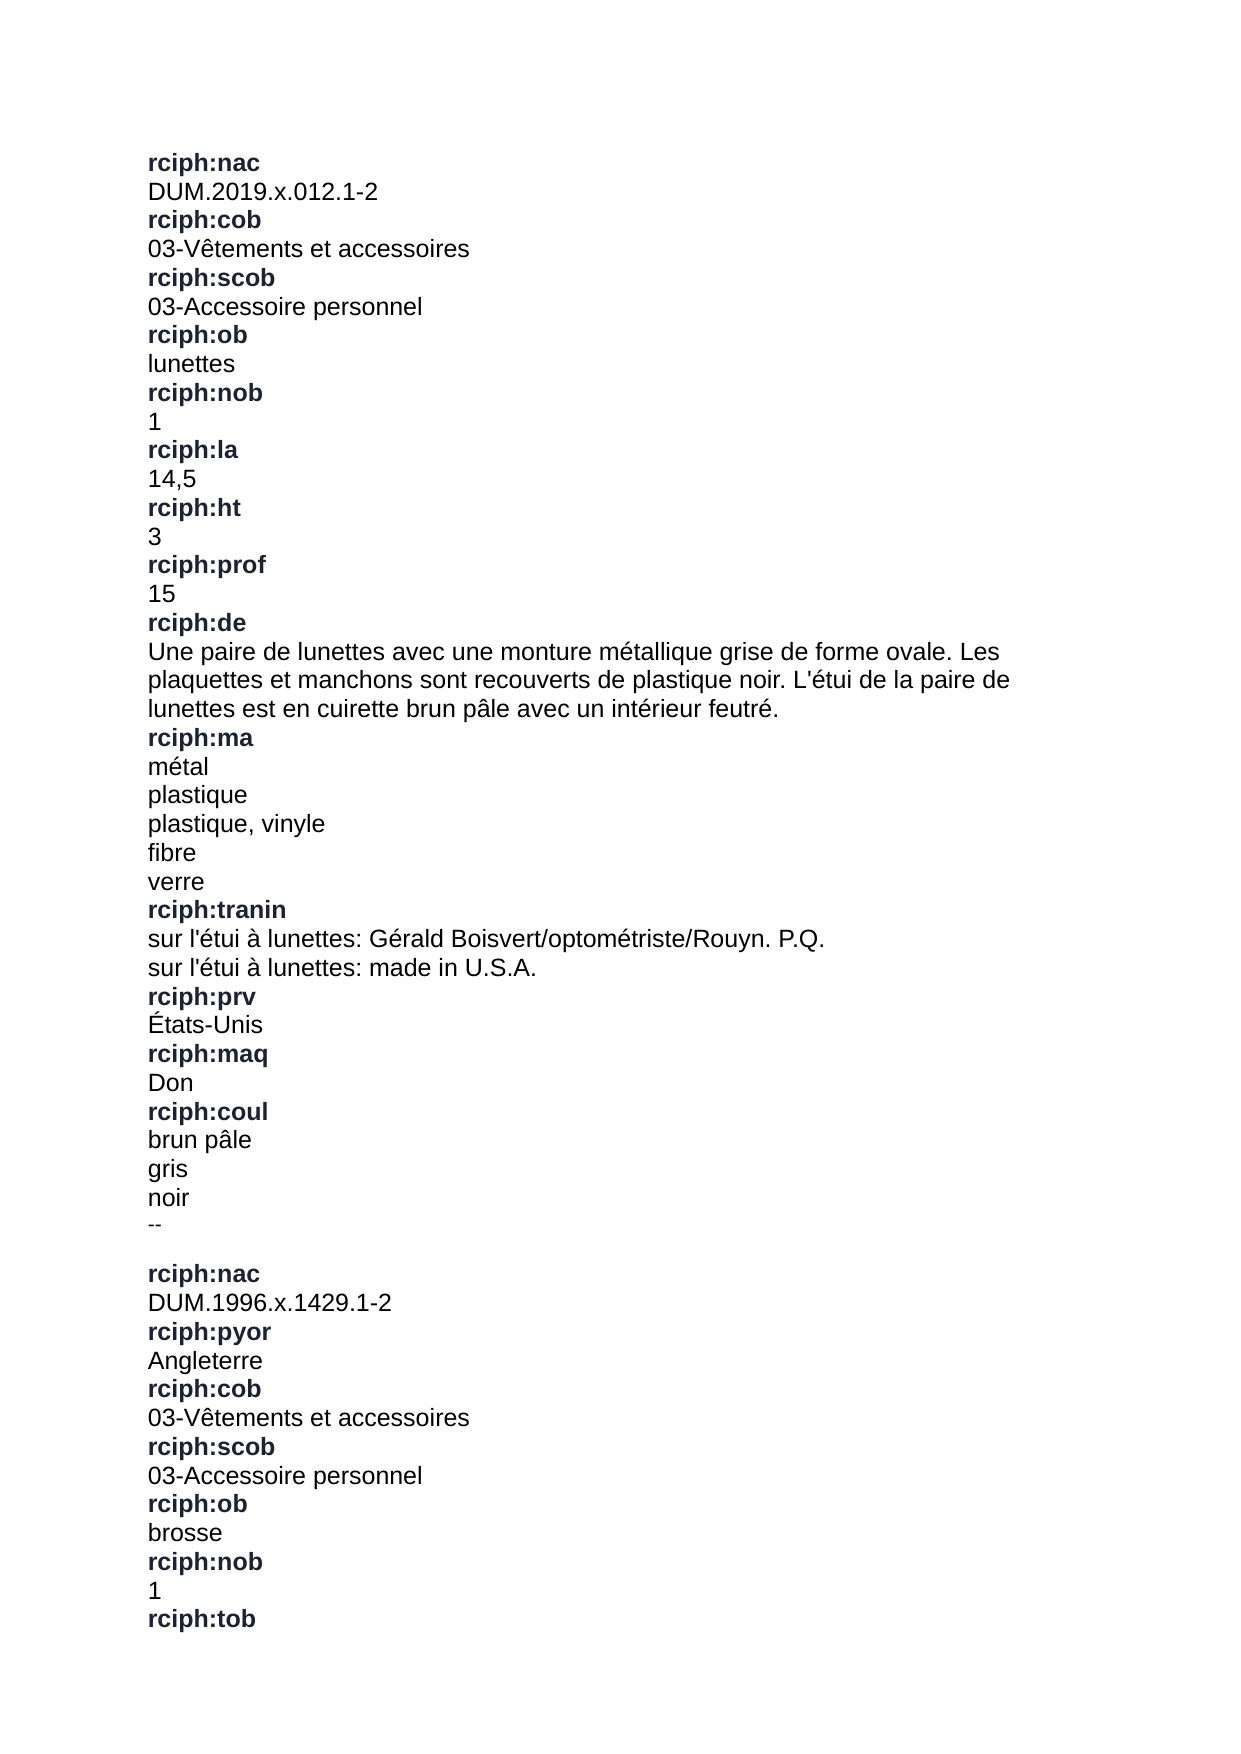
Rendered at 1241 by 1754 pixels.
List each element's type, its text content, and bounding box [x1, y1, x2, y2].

text Une paire de lunettes avec une monture métallique grise de forme ovale. Les plaquettes et manchons sont recouverts de plastique noir. L'étui de la paire de lunettes est en cuirette brun pâle avec un intérieur feutré. [148, 636, 1092, 723]
text rciph:la [148, 435, 1092, 464]
text rciph:cob [148, 1374, 1092, 1403]
text noir [148, 1183, 1092, 1211]
text 14,5 [148, 464, 1092, 493]
text 03-Vêtements et accessoires [148, 1403, 1092, 1432]
text 3 [148, 521, 1092, 550]
text fibre [148, 838, 1092, 866]
text rciph:tranin [148, 895, 1092, 924]
text rciph:scob [148, 263, 1092, 291]
text plastique, vinyle [148, 809, 1092, 838]
text rciph:nob [148, 378, 1092, 406]
text DUM.1996.x.1429.1-2 [148, 1288, 1092, 1317]
text rciph:pyor [148, 1317, 1092, 1346]
text rciph:cob [148, 205, 1092, 234]
text verre [148, 866, 1092, 895]
text rciph:ma [148, 723, 1092, 751]
text métal [148, 751, 1092, 780]
text rciph:ob [148, 320, 1092, 349]
text rciph:scob [148, 1432, 1092, 1461]
text DUM.2019.x.012.1-2 [148, 176, 1092, 205]
text plastique [148, 780, 1092, 809]
text rciph:nac [148, 1259, 1092, 1288]
text sur l'étui à lunettes: Gérald Boisvert/optométriste/Rouyn. P.Q. [148, 924, 1092, 953]
text 03-Accessoire personnel [148, 291, 1092, 320]
text rciph:ob [148, 1489, 1092, 1518]
text rciph:tob [148, 1604, 1092, 1633]
text lunettes [148, 349, 1092, 378]
text -- [148, 1211, 1092, 1235]
text États-Unis [148, 1010, 1092, 1039]
text 03-Vêtements et accessoires [148, 234, 1092, 263]
text 1 [148, 406, 1092, 435]
text brun pâle [148, 1125, 1092, 1154]
text brosse [148, 1518, 1092, 1547]
text 15 [148, 579, 1092, 608]
text 03-Accessoire personnel [148, 1461, 1092, 1489]
text rciph:de [148, 608, 1092, 636]
text sur l'étui à lunettes: made in U.S.A. [148, 953, 1092, 981]
text rciph:ht [148, 493, 1092, 521]
text Don [148, 1068, 1092, 1096]
text rciph:nob [148, 1547, 1092, 1576]
text rciph:prof [148, 550, 1092, 579]
text Angleterre [148, 1346, 1092, 1374]
text 1 [148, 1576, 1092, 1604]
text rciph:prv [148, 981, 1092, 1010]
text gris [148, 1154, 1092, 1183]
text rciph:maq [148, 1039, 1092, 1068]
text rciph:nac [148, 148, 1092, 176]
text rciph:coul [148, 1096, 1092, 1125]
